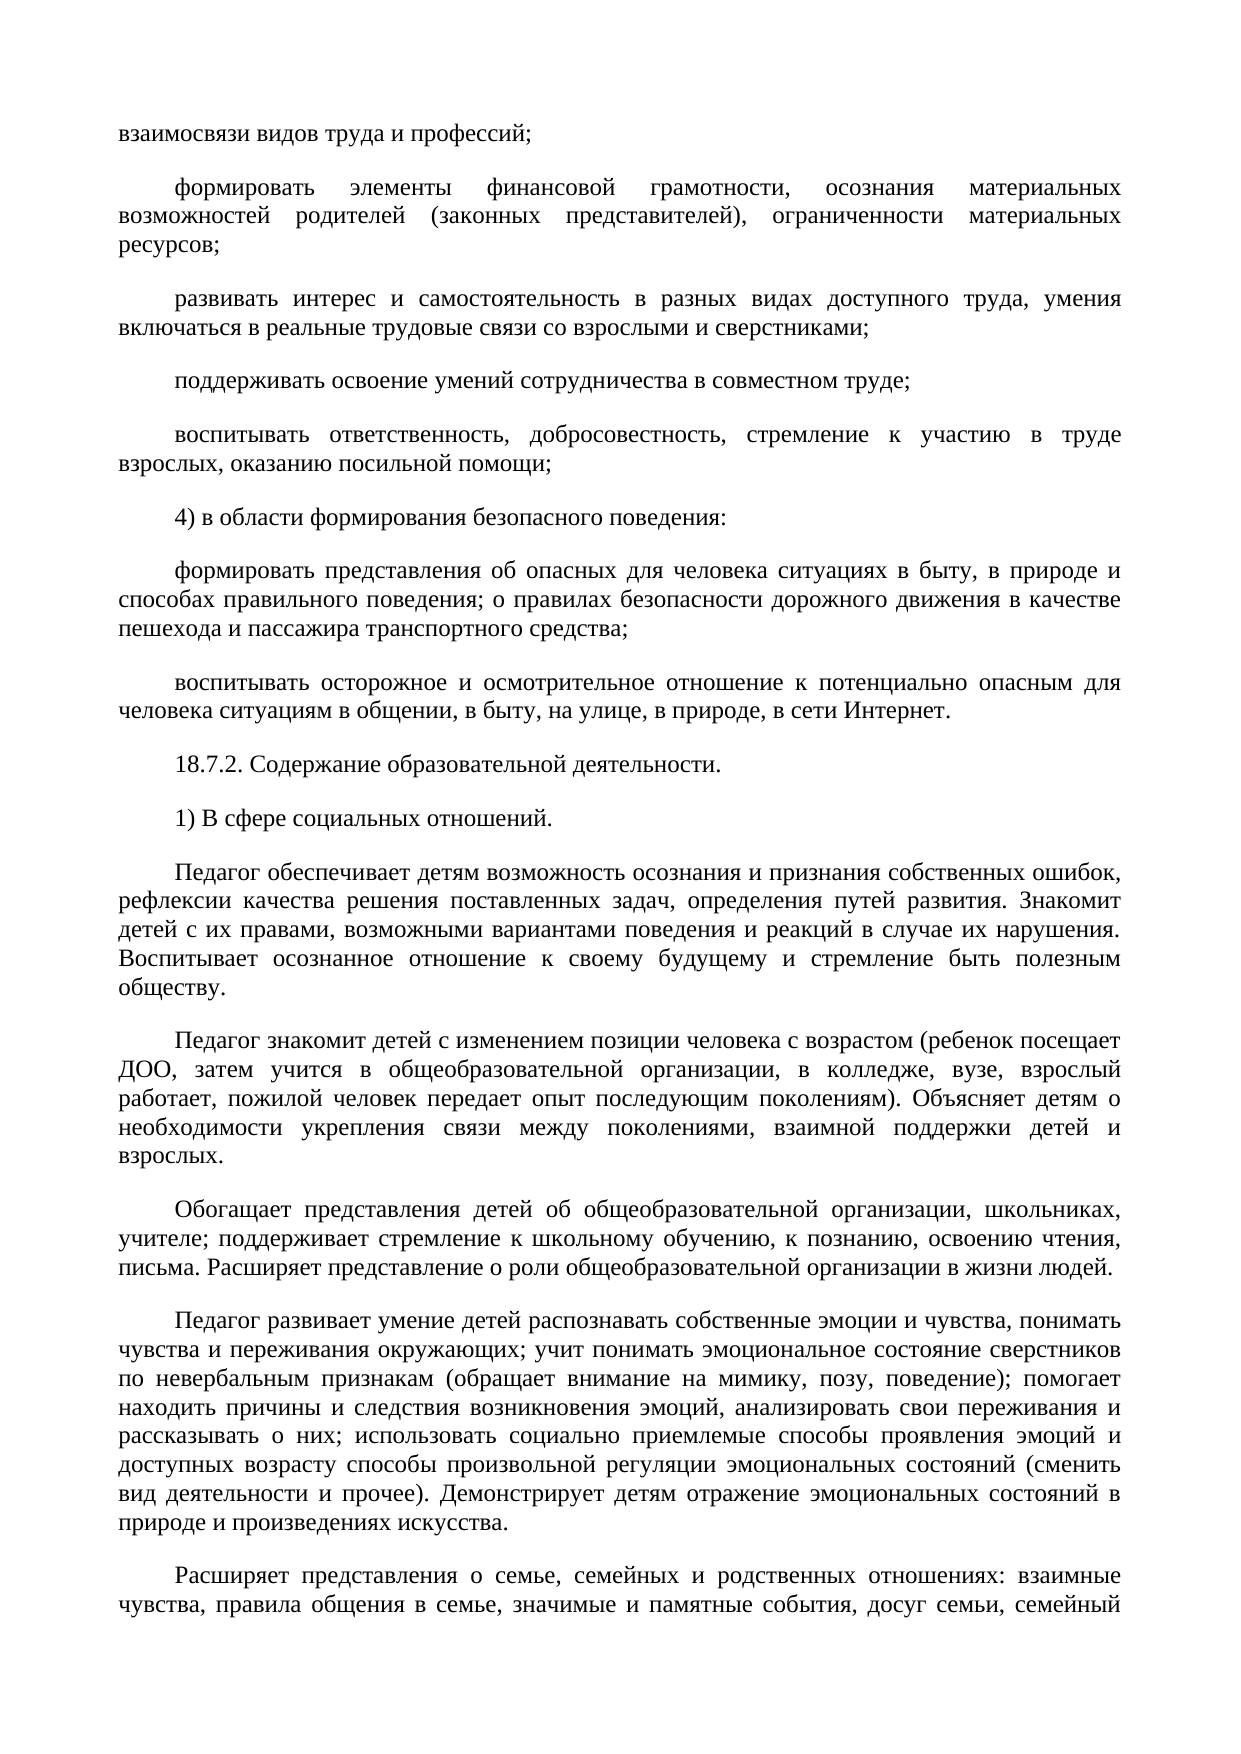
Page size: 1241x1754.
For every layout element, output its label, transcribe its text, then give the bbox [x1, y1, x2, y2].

text 4) в области формирования безопасного поведения: [118, 502, 1122, 531]
text формировать элементы финансовой грамотности, осознания материальных возможностей родителей (законных представителей), ограниченности материальных ресурсов; [118, 172, 1122, 258]
text воспитывать ответственность, добросовестность, стремление к участию в труде взрослых, оказанию посильной помощи; [118, 419, 1122, 477]
text Обогащает представления детей об общеобразовательной организации, школьниках, учителе; поддерживает стремление к школьному обучению, к познанию, освоению чтения, письма. Расширяет представление о роли общеобразовательной организации в жизни людей. [118, 1194, 1122, 1281]
text Педагог развивает умение детей распознавать собственные эмоции и чувства, понимать чувства и переживания окружающих; учит понимать эмоциональное состояние сверстников по невербальным признакам (обращает внимание на мимику, позу, поведение); помогает находить причины и следствия возникновения эмоций, анализировать свои переживания и рассказывать о них; использовать социально приемлемые способы проявления эмоций и доступных возрасту способы произвольной регуляции эмоциональных состояний (сменить вид деятельности и прочее). Демонстрирует детям отражение эмоциональных состояний в природе и произведениях искусства. [118, 1306, 1122, 1536]
text воспитывать осторожное и осмотрительное отношение к потенциально опасным для человека ситуациям в общении, в быту, на улице, в природе, в сети Интернет. [118, 667, 1122, 724]
text формировать представления об опасных для человека ситуациях в быту, в природе и способах правильного поведения; о правилах безопасности дорожного движения в качестве пешехода и пассажира транспортного средства; [118, 556, 1122, 642]
text Расширяет представления о семье, семейных и родственных отношениях: взаимные чувства, правила общения в семье, значимые и памятные события, досуг семьи, семейный [118, 1561, 1122, 1618]
text 1) В сфере социальных отношений. [118, 803, 1122, 832]
text развивать интерес и самостоятельность в разных видах доступного труда, умения включаться в реальные трудовые связи со взрослыми и сверстниками; [118, 283, 1122, 341]
text Педагог обеспечивает детям возможность осознания и признания собственных ошибок, рефлексии качества решения поставленных задач, определения путей развития. Знакомит детей с их правами, возможными вариантами поведения и реакций в случае их нарушения. Воспитывает осознанное отношение к своему будущему и стремление быть полезным обществу. [118, 857, 1122, 1001]
text взаимосвязи видов труда и профессий; [118, 118, 1122, 147]
text 18.7.2. Содержание образовательной деятельности. [118, 749, 1122, 778]
text Педагог знакомит детей с изменением позиции человека с возрастом (ребенок посещает ДОО, затем учится в общеобразовательной организации, в колледже, вузе, взрослый работает, пожилой человек передает опыт последующим поколениям). Объясняет детям о необходимости укрепления связи между поколениями, взаимной поддержки детей и взрослых. [118, 1026, 1122, 1169]
text поддерживать освоение умений сотрудничества в совместном труде; [118, 366, 1122, 394]
